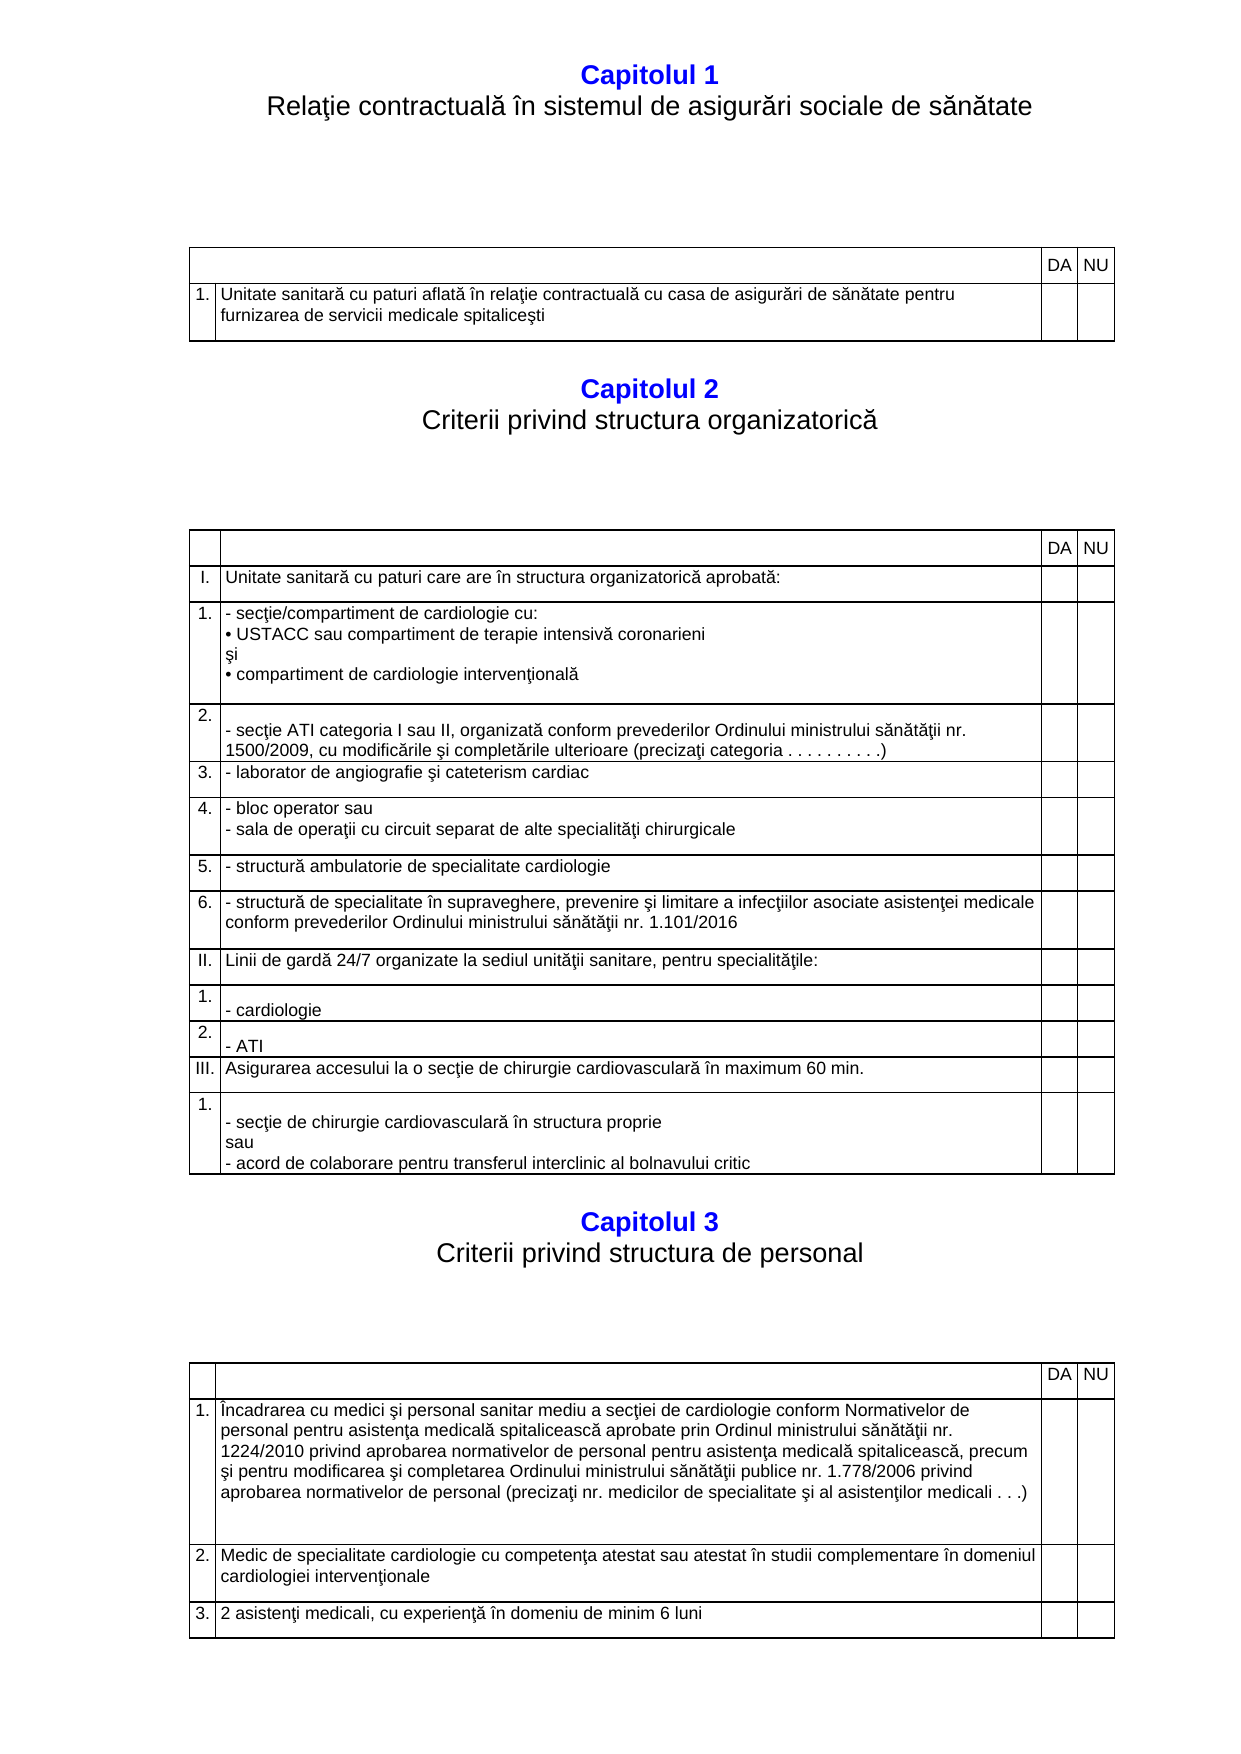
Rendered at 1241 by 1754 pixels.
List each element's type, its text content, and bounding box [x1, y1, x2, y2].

table_cell I. [190, 567, 220, 601]
table_cell [1078, 950, 1114, 984]
table_cell [1078, 1545, 1114, 1601]
table_cell 5. [190, 856, 220, 890]
table_header [1041, 215, 1077, 247]
table_cell DA [1042, 248, 1077, 282]
table_cell [1078, 603, 1114, 703]
table_cell [1078, 1400, 1114, 1543]
table_cell Asigurarea accesului la o secţie de chirurgie cardiovasculară în maximum 60 min. [221, 1058, 1041, 1092]
table_cell - cardiologie [221, 986, 1041, 1020]
table_cell [221, 531, 1041, 565]
table_cell [185, 1056, 189, 1092]
table_cell - ATI [221, 1022, 1041, 1056]
table_cell [190, 248, 1041, 282]
table_cell 3. [190, 762, 220, 797]
table_header [221, 498, 1041, 529]
table_header [216, 1331, 1041, 1362]
table_cell [1042, 1545, 1077, 1601]
table_cell [185, 1601, 189, 1637]
table_header [190, 498, 221, 529]
table_header [190, 215, 216, 247]
table_header [185, 215, 189, 247]
table_cell [185, 703, 189, 761]
table_cell [185, 761, 189, 797]
table_cell [216, 1364, 1041, 1398]
table_cell [185, 854, 189, 890]
table_cell [1042, 856, 1077, 890]
table_cell [1042, 892, 1077, 948]
text Capitolul 1 Relaţie contractuală în sistemul de asigurări sociale de sănătate [118, 59, 1181, 184]
table_cell NU [1078, 531, 1114, 565]
table_cell 6. [190, 892, 220, 948]
table_cell [1078, 1093, 1114, 1173]
table_cell Medic de specialitate cardiologie cu competenţa atestat sau atestat în studii complementare în domeniul cardiologiei intervenţionale [216, 1545, 1041, 1601]
table_cell [1078, 892, 1114, 948]
table_cell [1078, 798, 1114, 854]
table_cell [1078, 986, 1114, 1020]
table_cell [185, 984, 189, 1020]
table_cell 2. [190, 1545, 215, 1601]
text Capitolul 2 Criterii privind structura organizatorică [118, 373, 1181, 467]
table_cell [185, 948, 189, 984]
table_cell [1042, 762, 1077, 797]
table_cell NU [1078, 1364, 1114, 1398]
table_cell [185, 1362, 189, 1398]
table_cell - structură ambulatorie de specialitate cardiologie [221, 856, 1041, 890]
table_cell 3. [190, 1603, 215, 1637]
table_header [216, 215, 1041, 247]
table_cell - secţie de chirurgie cardiovasculară în structura proprie sau - acord de colaborare pentru transferul interclinic al bolnavului critic [221, 1093, 1041, 1173]
table_cell [190, 531, 220, 565]
table_cell [185, 529, 189, 565]
table_cell Linii de gardă 24/7 organizate la sediul unităţii sanitare, pentru specialităţile: [221, 950, 1041, 984]
table_cell 1. [190, 1093, 220, 1173]
table_cell - secţie ATI categoria I sau II, organizată conform prevederilor Ordinului ministrului sănătăţii nr. 1500/2009, cu modificările şi completările ulterioare (precizaţi categoria . . . . . . . . . .) [221, 705, 1041, 761]
table_header [185, 498, 189, 529]
table_header [190, 1331, 216, 1362]
table_cell [185, 1020, 189, 1056]
table_cell [1078, 1022, 1114, 1056]
table_cell 1. [190, 284, 215, 340]
table_cell [1042, 1058, 1077, 1092]
table_cell - secţie/compartiment de cardiologie cu: • USTACC sau compartiment de terapie intensivă coronarieni şi • compartiment de cardiologie intervenţională [221, 603, 1041, 703]
table_cell 1. [190, 1400, 215, 1543]
table_cell Unitate sanitară cu paturi aflată în relaţie contractuală cu casa de asigurări de sănătate pentru furnizarea de servicii medicale spitaliceşti [216, 284, 1041, 340]
table_cell [1078, 1058, 1114, 1092]
table_cell [1042, 1603, 1077, 1637]
table_cell DA [1042, 1364, 1077, 1398]
table_cell 1. [190, 603, 220, 703]
table_cell II. [190, 950, 220, 984]
table_cell [185, 247, 189, 282]
table_cell NU [1078, 248, 1114, 282]
table_cell [1042, 284, 1077, 340]
table_cell [185, 601, 189, 703]
table_cell [185, 797, 189, 854]
table_cell [1042, 950, 1077, 984]
table_cell [185, 1398, 189, 1543]
table_cell [185, 565, 189, 601]
table_cell [185, 1544, 189, 1601]
table_header [1078, 498, 1114, 529]
table_header [1077, 1331, 1114, 1362]
table_cell [1078, 284, 1114, 340]
table_cell [185, 283, 189, 340]
table_header [185, 1331, 189, 1362]
table_cell 2. [190, 705, 220, 761]
table_cell [1078, 1603, 1114, 1637]
table_cell [185, 890, 189, 948]
table_cell [1042, 986, 1077, 1020]
text Capitolul 3 Criterii privind structura de personal [118, 1206, 1181, 1300]
table_cell [1042, 603, 1077, 703]
table_cell DA [1042, 531, 1077, 565]
table_cell [1042, 1400, 1077, 1543]
table_cell [1078, 762, 1114, 797]
table_header [1077, 215, 1114, 247]
table_cell [190, 1364, 215, 1398]
table_cell 1. [190, 986, 220, 1020]
table_cell - bloc operator sau - sala de operaţii cu circuit separat de alte specialităţi chirurgicale [221, 798, 1041, 854]
table_cell Încadrarea cu medici şi personal sanitar mediu a secţiei de cardiologie conform Normativelor de personal pentru asistenţa medicală spitalicească aprobate prin Ordinul ministrului sănătăţii nr. 1224/2010 privind aprobarea normativelor de personal pentru asistenţa medicală spitalicească, precum şi pentru modificarea şi completarea Ordinului ministrului sănătăţii publice nr. 1.778/2006 privind aprobarea normativelor de personal (precizaţi nr. medicilor de specialitate şi al asistenţilor medicali . . .) [216, 1400, 1041, 1543]
table_cell [1042, 1022, 1077, 1056]
table_cell Unitate sanitară cu paturi care are în structura organizatorică aprobată: [221, 567, 1041, 601]
table_cell III. [190, 1058, 220, 1092]
table_cell [1042, 798, 1077, 854]
table_header [1041, 498, 1077, 529]
table_cell [1042, 705, 1077, 761]
table_cell [1042, 1093, 1077, 1173]
table_cell [1042, 567, 1077, 601]
table_cell 2. [190, 1022, 220, 1056]
table_cell - laborator de angiografie şi cateterism cardiac [221, 762, 1041, 797]
table_cell [1078, 567, 1114, 601]
table_cell 4. [190, 798, 220, 854]
table_cell - structură de specialitate în supraveghere, prevenire şi limitare a infecţiilor asociate asistenţei medicale conform prevederilor Ordinului ministrului sănătăţii nr. 1.101/2016 [221, 892, 1041, 948]
table_cell [185, 1092, 189, 1173]
table_cell [1078, 856, 1114, 890]
table_cell [1078, 705, 1114, 761]
table_header [1041, 1331, 1077, 1362]
table_cell 2 asistenţi medicali, cu experienţă în domeniu de minim 6 luni [216, 1603, 1041, 1637]
